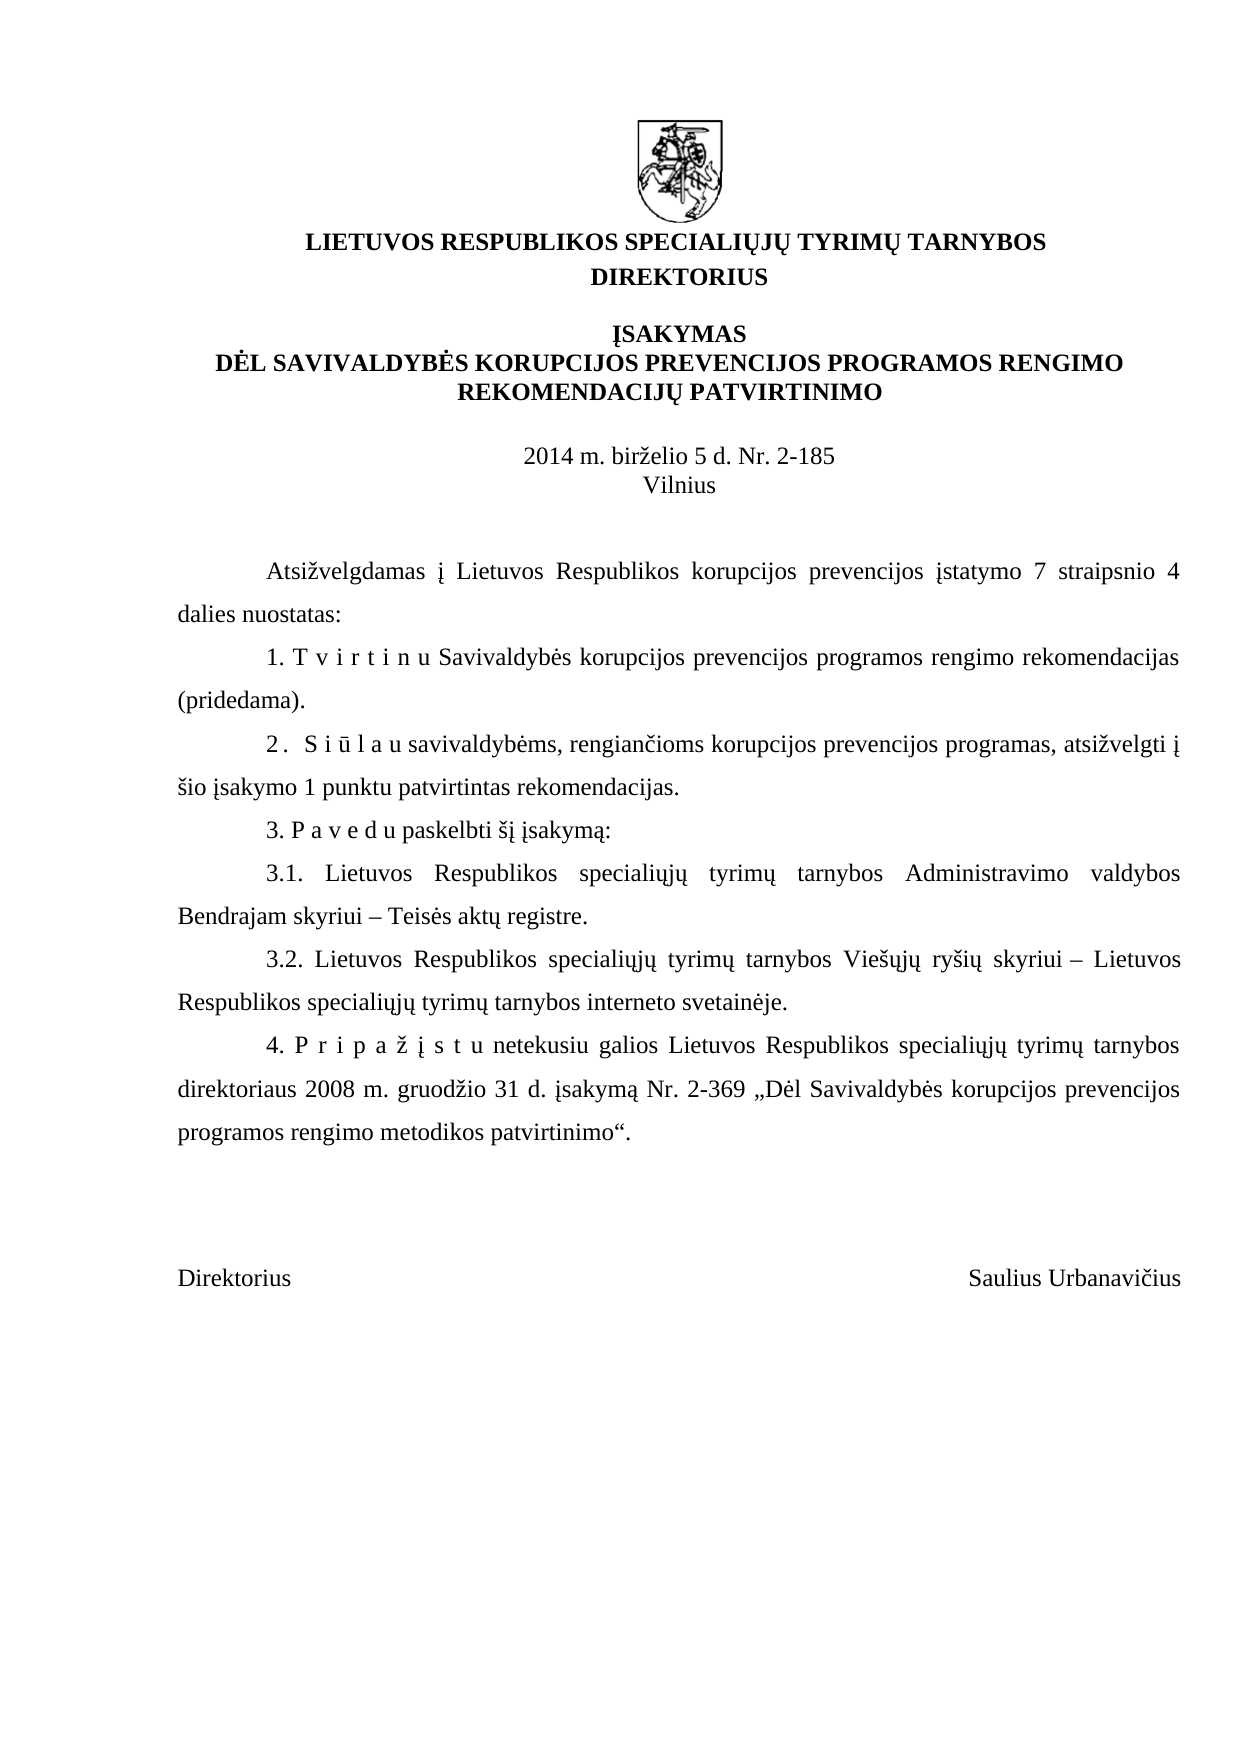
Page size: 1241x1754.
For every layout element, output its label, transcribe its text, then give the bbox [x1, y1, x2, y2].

text DĖL SAVIVALDYBĖS korupcijos prevencijos PROGRAMOS RENGIMO REKOMENDACIJŲ PATVIRTINIMO [158, 348, 1181, 406]
text ĮSAKYMAS [177, 319, 1181, 348]
text 2014 m. birželio 5 d. Nr. 2-185 [177, 441, 1181, 470]
text 3.2. Lietuvos Respublikos specialiųjų tyrimų tarnybos Viešųjų ryšių skyriui – Lietuvos Respublikos specialiųjų tyrimų tarnybos interneto svetainėje. [177, 944, 1181, 1016]
text 3.1. Lietuvos Respublikos specialiųjų tyrimų tarnybos Administravimo valdybos Bendrajam skyriui – Teisės aktų registre. [177, 858, 1181, 930]
text DIREKTORIUS [177, 262, 1181, 291]
text 2. S i ū l a u savivaldybėms, rengiančioms korupcijos prevencijos programas, atsižvelgti į šio įsakymo 1 punktu patvirtintas rekomendacijas. [177, 729, 1181, 801]
text LIETUVOS RESPUBLIKOS SPECIALIŲJŲ TYRIMŲ TARNYBOS [177, 227, 1181, 256]
text 4. P r i p a ž į s t u netekusiu galios Lietuvos Respublikos specialiųjų tyrimų tarnybos direktoriaus 2008 m. gruodžio 31 d. įsakymą Nr. 2-369 „Dėl Savivaldybės korupcijos prevencijos programos rengimo metodikos patvirtinimo“. [177, 1031, 1181, 1146]
text Direktorius Saulius Urbanavičius [177, 1263, 1181, 1292]
text 1. T v i r t i n u Savivaldybės korupcijos prevencijos programos rengimo rekomendacijas (pridedama). [177, 642, 1181, 714]
text Vilnius [177, 470, 1181, 499]
text 3. P a v e d u paskelbti šį įsakymą: [177, 815, 1181, 844]
text Atsižvelgdamas į Lietuvos Respublikos korupcijos prevencijos įstatymo 7 straipsnio 4 dalies nuostatas: [177, 556, 1181, 628]
